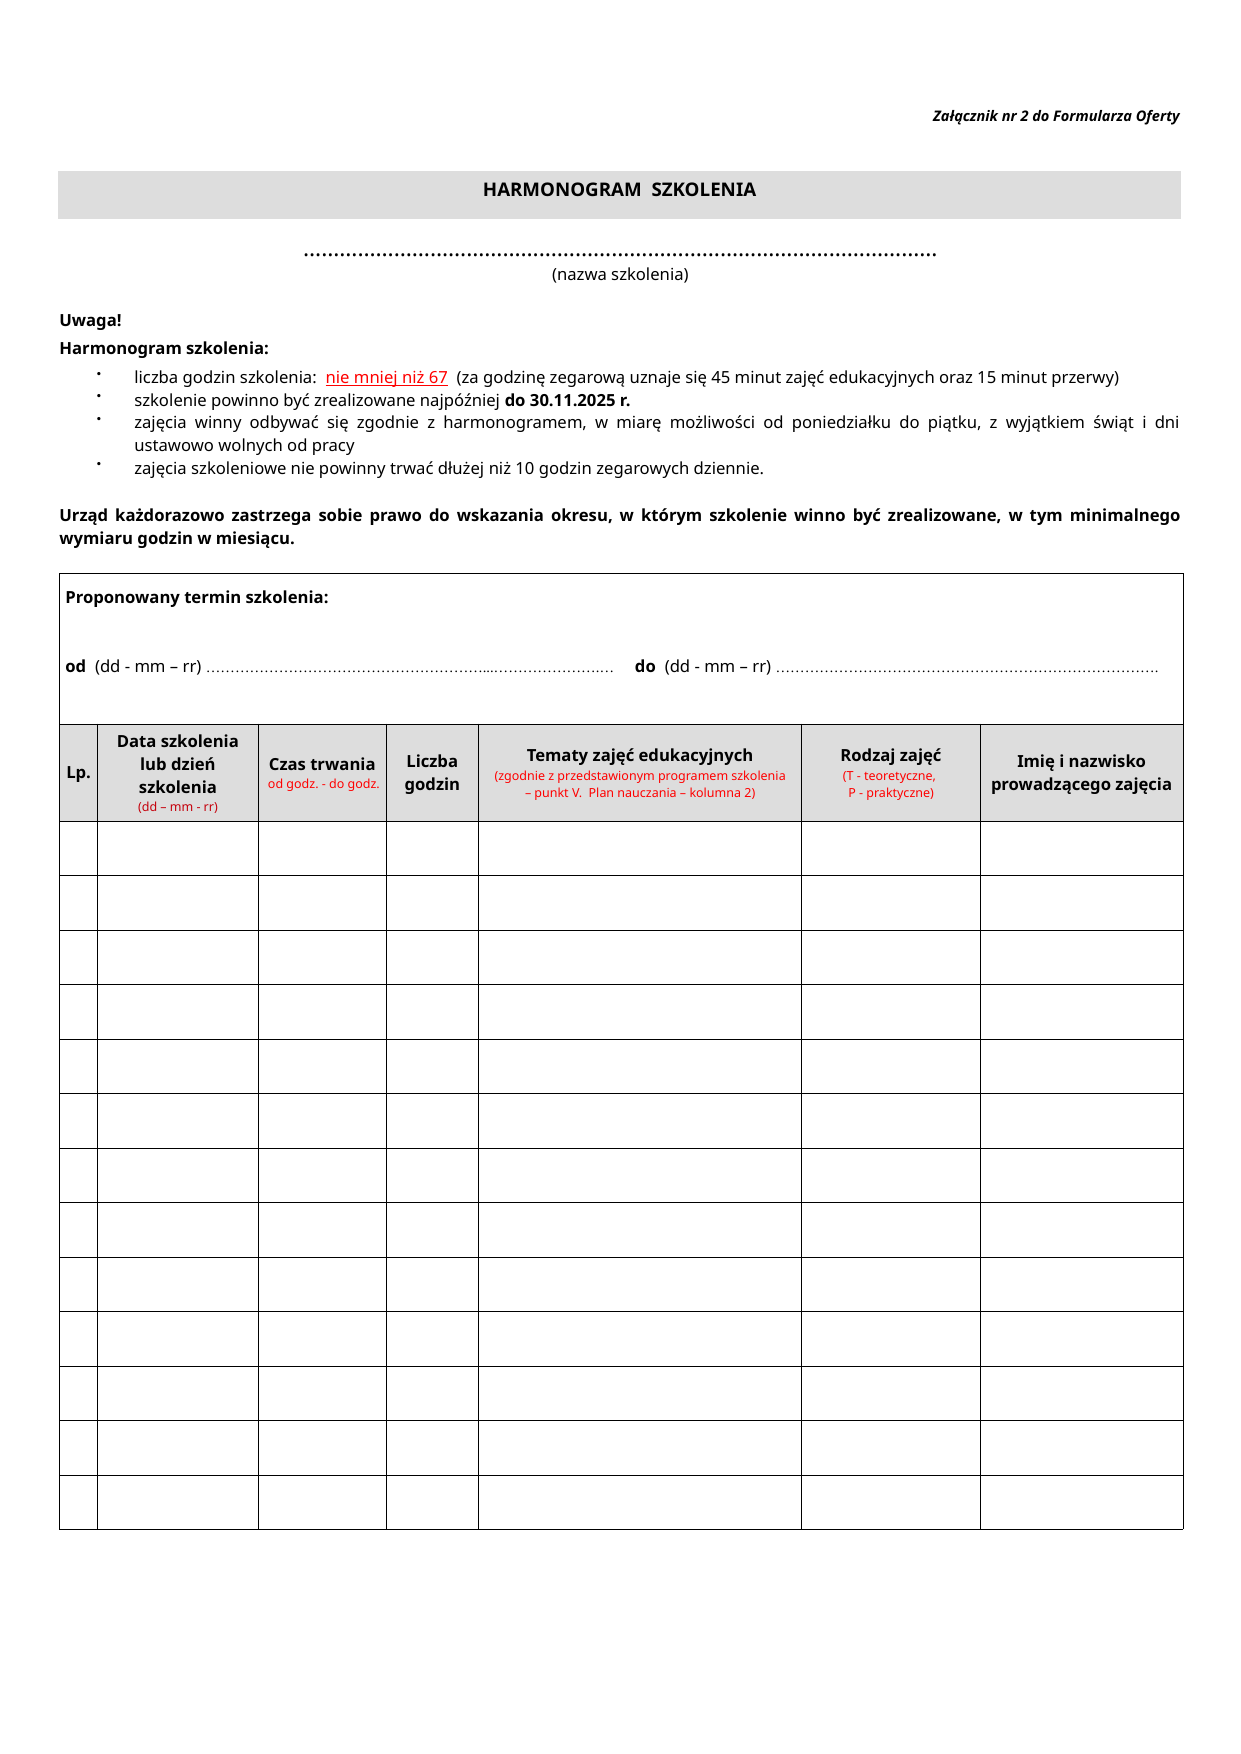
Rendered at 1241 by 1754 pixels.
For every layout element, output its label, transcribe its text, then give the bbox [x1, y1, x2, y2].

table_cell [98, 1476, 258, 1529]
text Uwaga! [59, 308, 1181, 331]
table_cell [981, 931, 1183, 984]
table_cell [981, 1040, 1183, 1093]
table_cell Liczba godzin [387, 725, 478, 821]
table_cell [981, 1312, 1183, 1366]
table_cell [60, 1094, 97, 1148]
table_cell [98, 1040, 258, 1093]
table_cell [98, 1203, 258, 1257]
table_cell [60, 1421, 97, 1474]
list zajęcia szkoleniowe nie powinny trwać dłużej niż 10 godzin zegarowych dziennie. [97, 456, 1181, 479]
table_cell [60, 1203, 97, 1257]
table_cell [479, 1094, 801, 1148]
table_cell [259, 822, 386, 875]
table_cell [98, 1094, 258, 1148]
table_cell [479, 1421, 801, 1474]
table_cell [259, 1040, 386, 1093]
table_cell [98, 1367, 258, 1420]
table_cell [479, 1149, 801, 1202]
table_cell Imię i nazwisko prowadzącego zajęcia [981, 725, 1183, 821]
table_cell [387, 1094, 478, 1148]
table_cell [981, 985, 1183, 1039]
table_cell [387, 1149, 478, 1202]
table_cell Czas trwania od godz. - do godz. [259, 725, 386, 821]
table_cell [802, 985, 980, 1039]
table_cell [981, 1476, 1183, 1529]
table_cell [60, 1040, 97, 1093]
table_cell [479, 1476, 801, 1529]
list szkolenie powinno być zrealizowane najpóźniej do 30.11.2025 r. [97, 388, 1181, 411]
table_cell [387, 1312, 478, 1366]
table_cell [387, 1476, 478, 1529]
text …………………………………………………………………………………………… [59, 231, 1181, 263]
list zajęcia winny odbywać się zgodnie z harmonogramem, w miarę możliwości od poniedziałku do piątku, z wyjątkiem świąt i dni ustawowo wolnych od pracy [97, 411, 1181, 456]
table_cell Lp. [60, 725, 97, 821]
text (nazwa szkolenia) [59, 263, 1181, 285]
table_cell [387, 985, 478, 1039]
table_cell [981, 1203, 1183, 1257]
table_cell [479, 1258, 801, 1311]
table_cell [802, 1203, 980, 1257]
table_cell [60, 985, 97, 1039]
table_cell [479, 1040, 801, 1093]
table_cell [981, 1149, 1183, 1202]
table_cell [259, 1476, 386, 1529]
table_cell [479, 876, 801, 930]
table_cell [259, 876, 386, 930]
table_cell [479, 931, 801, 984]
table_cell [802, 1094, 980, 1148]
table_cell [981, 822, 1183, 875]
table_cell [60, 1476, 97, 1529]
text Załącznik nr 2 do Formularza Oferty [59, 106, 1181, 126]
table_cell [387, 1367, 478, 1420]
table_cell [259, 1367, 386, 1420]
text Urząd każdorazowo zastrzega sobie prawo do wskazania okresu, w którym szkolenie winno być zrealizowane, w tym minimalnego wymiaru godzin w miesiącu. [59, 504, 1181, 549]
table_cell [802, 1367, 980, 1420]
table_cell [387, 822, 478, 875]
table_cell [98, 822, 258, 875]
table_cell [802, 1040, 980, 1093]
table_cell [981, 1258, 1183, 1311]
table_cell [98, 876, 258, 930]
table_cell [387, 1421, 478, 1474]
table_cell [981, 1094, 1183, 1148]
table_cell [259, 1094, 386, 1148]
table_cell [60, 931, 97, 984]
table_cell [981, 876, 1183, 930]
table_cell [98, 985, 258, 1039]
table_cell Tematy zajęć edukacyjnych (zgodnie z przedstawionym programem szkolenia – punkt V. Plan nauczania – kolumna 2) [479, 725, 801, 821]
table_cell [98, 1149, 258, 1202]
table_cell [479, 1312, 801, 1366]
table_cell [479, 822, 801, 875]
text Harmonogram szkolenia: [59, 337, 1181, 359]
table_cell [60, 1367, 97, 1420]
table_cell [259, 1421, 386, 1474]
table_cell [387, 931, 478, 984]
table_cell [479, 985, 801, 1039]
table_cell [98, 1421, 258, 1474]
table_cell [802, 1476, 980, 1529]
table_cell [802, 1149, 980, 1202]
table_cell [259, 1149, 386, 1202]
table_cell [802, 876, 980, 930]
table_cell Rodzaj zajęć (T - teoretyczne, P - praktyczne) [802, 725, 980, 821]
table_cell [479, 1367, 801, 1420]
table_cell [802, 931, 980, 984]
table_cell [802, 1421, 980, 1474]
table_cell [387, 1258, 478, 1311]
table_header HARMONOGRAM SZKOLENIA [58, 171, 1181, 219]
table_cell [387, 876, 478, 930]
table_cell [802, 1258, 980, 1311]
table_cell [387, 1040, 478, 1093]
table_cell [387, 1203, 478, 1257]
list liczba godzin szkolenia: nie mniej niż 67 (za godzinę zegarową uznaje się 45 minut zajęć edukacyjnych oraz 15 minut przerwy) [97, 365, 1181, 388]
table_cell [98, 931, 258, 984]
table_cell [259, 931, 386, 984]
table_cell [479, 1203, 801, 1257]
table_cell [259, 1258, 386, 1311]
table_cell [60, 1258, 97, 1311]
table_cell [802, 1312, 980, 1366]
table_cell [981, 1421, 1183, 1474]
table_cell Data szkolenia lub dzień szkolenia (dd – mm - rr) [98, 725, 258, 821]
table_cell [259, 985, 386, 1039]
table_cell [802, 822, 980, 875]
table_cell [60, 1149, 97, 1202]
table_header Proponowany termin szkolenia: od (dd - mm – rr) …………………………………………………...………………….… do (dd - mm – rr) ……………………………………………………………………. [60, 574, 1183, 723]
table_cell [98, 1258, 258, 1311]
table_cell [259, 1203, 386, 1257]
table_cell [98, 1312, 258, 1366]
table_cell [60, 876, 97, 930]
table_cell [60, 822, 97, 875]
table_cell [259, 1312, 386, 1366]
table_cell [60, 1312, 97, 1366]
table_cell [981, 1367, 1183, 1420]
